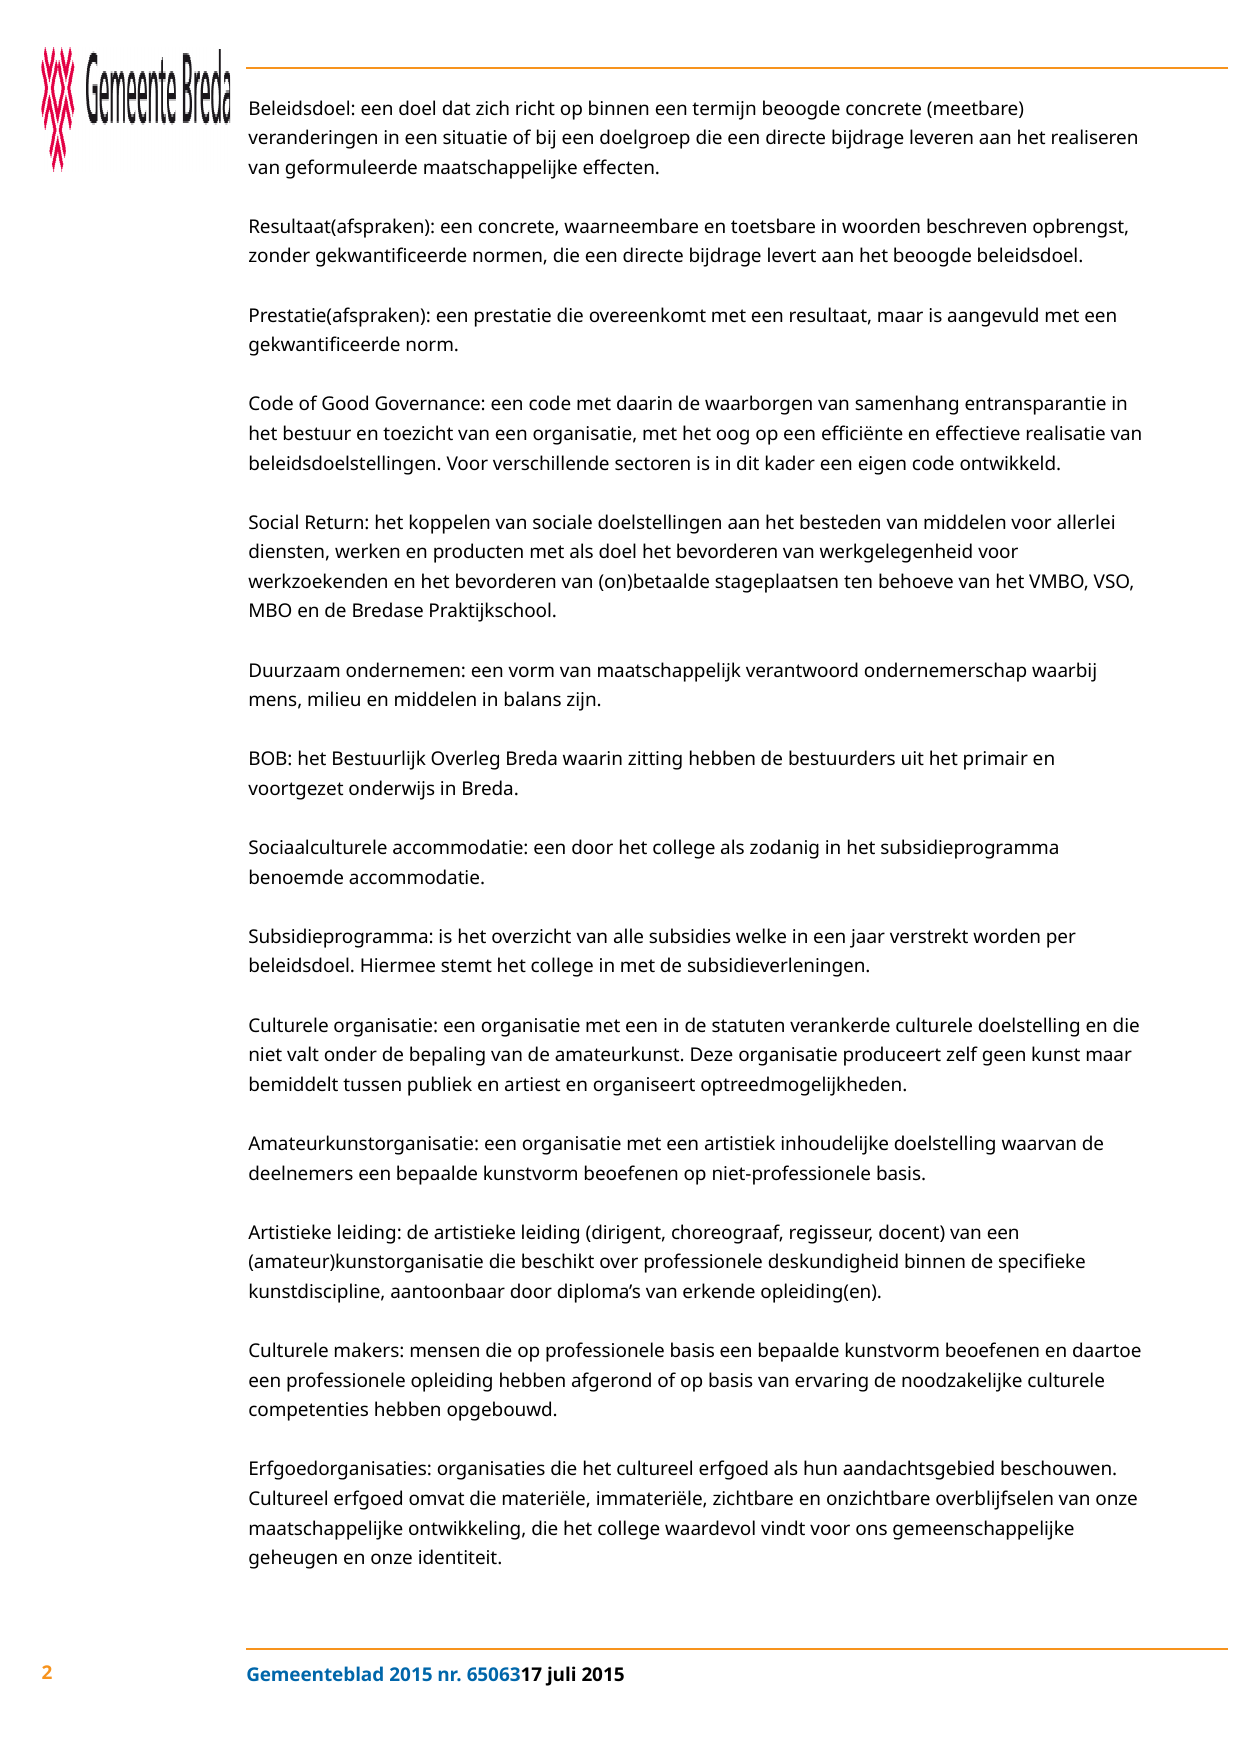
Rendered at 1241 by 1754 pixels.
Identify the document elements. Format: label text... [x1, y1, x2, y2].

text Artistieke leiding: de artistieke leiding (dirigent, choreograaf, regisseur, docent) van een (amateur)kunstorganisatie die beschikt over professionele deskundigheid binnen de specifieke kunstdiscipline, aantoonbaar door diploma’s van erkende opleiding(en). [248, 1219, 1152, 1304]
text Amateurkunstorganisatie: een organisatie met een artistiek inhoudelijke doelstelling waarvan de deelnemers een bepaalde kunstvorm beoefenen op niet-professionele basis. [248, 1130, 1152, 1186]
text Code of Good Governance: een code met daarin de waarborgen van samenhang entransparantie in het bestuur en toezicht van een organisatie, met het oog op een efficiënte en effectieve realisatie van beleidsdoelstellingen. Voor verschillende sectoren is in dit kader een eigen code ontwikkeld. [248, 391, 1152, 476]
text Culturele organisatie: een organisatie met een in de statuten verankerde culturele doelstelling en die niet valt onder de bepaling van de amateurkunst. Deze organisatie produceert zelf geen kunst maar bemiddelt tussen publiek en artiest en organiseert optreedmogelijkheden. [248, 1012, 1152, 1097]
picture [41, 47, 231, 172]
text Culturele makers: mensen die op professionele basis een bepaalde kunstvorm beoefenen en daartoe een professionele opleiding hebben afgerond of op basis van ervaring de noodzakelijke culturele competenties hebben opgebouwd. [248, 1337, 1152, 1422]
text Resultaat(afspraken): een concrete, waarneembare en toetsbare in woorden beschreven opbrengst, zonder gekwantificeerde normen, die een directe bijdrage levert aan het beoogde beleidsdoel. [248, 213, 1152, 268]
text BOB: het Bestuurlijk Overleg Breda waarin zitting hebben de bestuurders uit het primair en voortgezet onderwijs in Breda. [248, 746, 1152, 801]
text Social Return: het koppelen van sociale doelstellingen aan het besteden van middelen voor allerlei diensten, werken en producten met als doel het bevorderen van werkgelegenheid voor werkzoekenden en het bevorderen van (on)betaalde stageplaatsen ten behoeve van het VMBO, VSO, MBO en de Bredase Praktijkschool. [248, 509, 1152, 623]
text Prestatie(afspraken): een prestatie die overeenkomt met een resultaat, maar is aangevuld met een gekwantificeerde norm. [248, 302, 1152, 357]
text Sociaal­culturele accommodatie: een door het college als zodanig in het subsidieprogramma benoemde accommodatie. [248, 834, 1152, 890]
text Erfgoedorganisaties: organisaties die het cultureel erfgoed als hun aandachtsgebied beschouwen. Cultureel erfgoed omvat die materiële, immateriële, zichtbare en onzichtbare overblijfselen van onze maatschappelijke ontwikkeling, die het college waardevol vindt voor ons gemeenschappelijke geheugen en onze identiteit. [248, 1456, 1152, 1570]
text Subsidieprogramma: is het overzicht van alle subsidies welke in een jaar verstrekt worden per beleidsdoel. Hiermee stemt het college in met de subsidieverleningen. [248, 923, 1152, 978]
text Duurzaam ondernemen: een vorm van maatschappelijk verantwoord ondernemerschap waarbij mens, milieu en middelen in balans zijn. [248, 657, 1152, 712]
text Beleidsdoel: een doel dat zich richt op binnen een termijn beoogde concrete (meetbare) veranderingen in een situatie of bij een doelgroep die een directe bijdrage leveren aan het realiseren van geformuleerde maatschappelijke effecten. [248, 95, 1152, 180]
